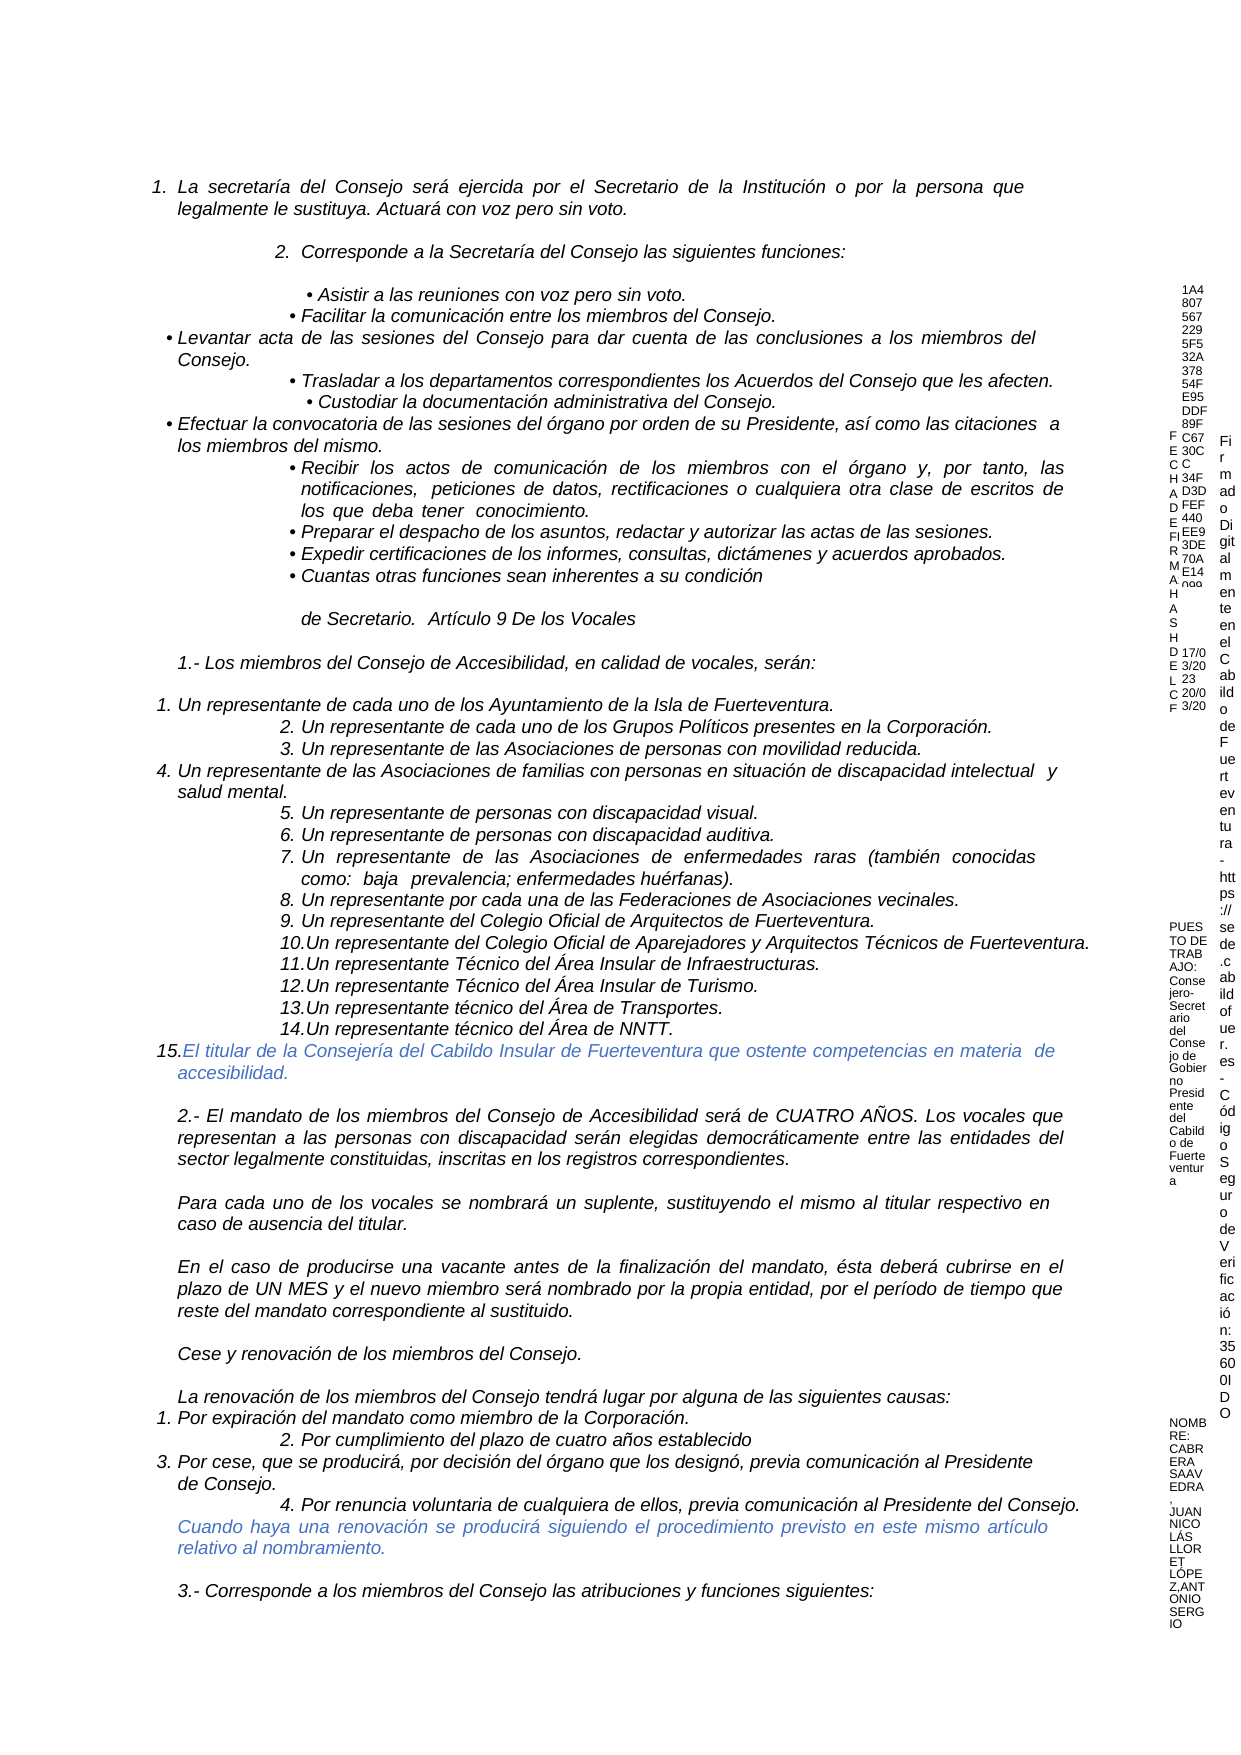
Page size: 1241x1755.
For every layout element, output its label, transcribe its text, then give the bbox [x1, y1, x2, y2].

list La secretaría del Consejo será ejercida por el Secretario de la Institución o por la persona que legalmente le sustituya. Actuará con voz pero sin voto. [152, 176, 1064, 219]
list Un representante Técnico del Área Insular de Turismo. [280, 975, 1167, 997]
list Un representante de las Asociaciones de personas con movilidad reducida. [280, 738, 1217, 759]
list Por cumplimiento del plazo de cuatro años establecido [280, 1429, 1167, 1451]
list Un representante de personas con discapacidad visual. [280, 803, 1217, 824]
list Un representante técnico del Área de Transportes. [280, 997, 1167, 1018]
list Preparar el despacho de los asuntos, redactar y autorizar las actas de las sesiones. [289, 522, 1167, 543]
text Cuando haya una renovación se producirá siguiendo el procedimiento previsto en este mismo artículo relativo al nombramiento. [177, 1515, 1064, 1559]
list Consejero-Secretario del Consejo de Gobierno Presidente del Cabildo de Fuerteventura [1169, 975, 1207, 1184]
text 2.- El mandato de los miembros del Consejo de Accesibilidad será de CUATRO AÑOS. Los vocales que representan a las personas con discapacidad serán elegidas democráticamente entre las entidades del sector legalmente constituidas, inscritas en los registros correspondientes. [177, 1105, 1064, 1170]
list Un representante del Colegio Oficial de Arquitectos de Fuerteventura. [280, 911, 1217, 1184]
list 20/03/2023 [1182, 687, 1209, 712]
list Por cese, que se producirá, por decisión del órgano que los designó, previa comunicación al Presidente de Consejo. [156, 1451, 1064, 1494]
list Recibir los actos de comunicación de los miembros con el órgano y, por tanto, las notificaciones, peticiones de datos, rectificaciones o cualquiera otra clase de escritos de los que deba tener conocimiento. [289, 457, 1064, 522]
list Trasladar a los departamentos correspondientes los Acuerdos del Consejo que les afecten. [289, 370, 1179, 392]
list Expedir certificaciones de los informes, consultas, dictámenes y acuerdos aprobados. [289, 543, 1167, 565]
list Un representante de las Asociaciones de familias con personas en situación de discapacidad intelectual y salud mental. [156, 759, 1064, 803]
list Firmado Digitalmente en el Cabildo de Fuerteventura - https://sede.cabildofuer.es - Código Seguro de Verificación: 35600IDOC224B273C14F32F049BA [1219, 432, 1236, 1420]
list Efectuar la convocatoria de las sesiones del órgano por orden de su Presidente, así como las citaciones a los miembros del mismo. [166, 413, 1064, 456]
list 1A48075672295F532A37854FE95DDF89FC6730CC [1182, 283, 1209, 472]
list Un representante de cada uno de los Grupos Políticos presentes en la Corporación. [280, 716, 1217, 738]
list Un representante técnico del Área de NNTT. [280, 1018, 1167, 1040]
list Un representante Técnico del Área Insular de Infraestructuras. [280, 954, 1167, 975]
text Para cada uno de los vocales se nombrará un suplente, sustituyendo el mismo al titular respectivo en caso de ausencia del titular. [177, 1191, 1064, 1235]
list 34FD3DFEF440EE93DE70AE140996B1C6668F08F5 [1182, 472, 1209, 587]
list Levantar acta de las sesiones del Consejo para dar cuenta de las conclusiones a los miembros del Consejo. [166, 327, 1064, 370]
text En el caso de producirse una vacante antes de la finalización del mandato, ésta deberá cubrirse en el plazo de UN MES y el nuevo miembro será nombrado por la propia entidad, por el período de tiempo que reste del mandato correspondiente al sustituido. [177, 1256, 1064, 1321]
text 3.- Corresponde a los miembros del Consejo las atribuciones y funciones siguientes: [177, 1580, 1167, 1602]
list 17/03/2023 [1182, 646, 1209, 687]
list Un representante de las Asociaciones de enfermedades raras (también conocidas como: baja prevalencia; enfermedades huérfanas). [280, 846, 1064, 889]
list Facilitar la comunicación entre los miembros del Consejo. [289, 305, 1179, 327]
list Un representante de cada uno de los Ayuntamiento de la Isla de Fuerteventura. [156, 694, 1217, 716]
list NOMBRE: [1169, 1416, 1209, 1443]
text La renovación de los miembros del Consejo tendrá lugar por alguna de las siguientes causas: [177, 1386, 1217, 1407]
list Un representante de personas con discapacidad auditiva. [280, 824, 1217, 846]
list Cuantas otras funciones sean inherentes a su condición de Secretario. Artículo 9 De los Vocales [289, 565, 769, 629]
text 1.- Los miembros del Consejo de Accesibilidad, en calidad de vocales, serán: [177, 651, 1167, 673]
list Un representante del Colegio Oficial de Aparejadores y Arquitectos Técnicos de Fuerteventura. [280, 932, 1167, 954]
list Por renuncia voluntaria de cualquiera de ellos, previa comunicación al Presidente del Consejo. [280, 1494, 1167, 1515]
text Cese y renovación de los miembros del Consejo. [177, 1343, 1217, 1364]
list El titular de la Consejería del Cabildo Insular de Fuerteventura que ostente competencias en materia de accesibilidad. [156, 1040, 1064, 1083]
list Corresponde a la Secretaría del Consejo las siguientes funciones: [275, 241, 1241, 262]
list Un representante por cada una de las Federaciones de Asociaciones vecinales. [280, 889, 1217, 911]
list CABRERA SAAVEDRA, JUAN NICOLÁS LLORET LÓPEZ,ANTONIO SERGIO [1169, 1444, 1207, 1631]
list Custodiar la documentación administrativa del Consejo. [306, 392, 1179, 413]
list Por expiración del mandato como miembro de la Corporación. [156, 1407, 1241, 1650]
list Asistir a las reuniones con voz pero sin voto. [306, 283, 1182, 587]
list PUESTO DE TRABAJO: [1169, 921, 1209, 974]
list FECHA DE FIRMA: HASH DEL CERTIFICADO: [1169, 429, 1184, 712]
